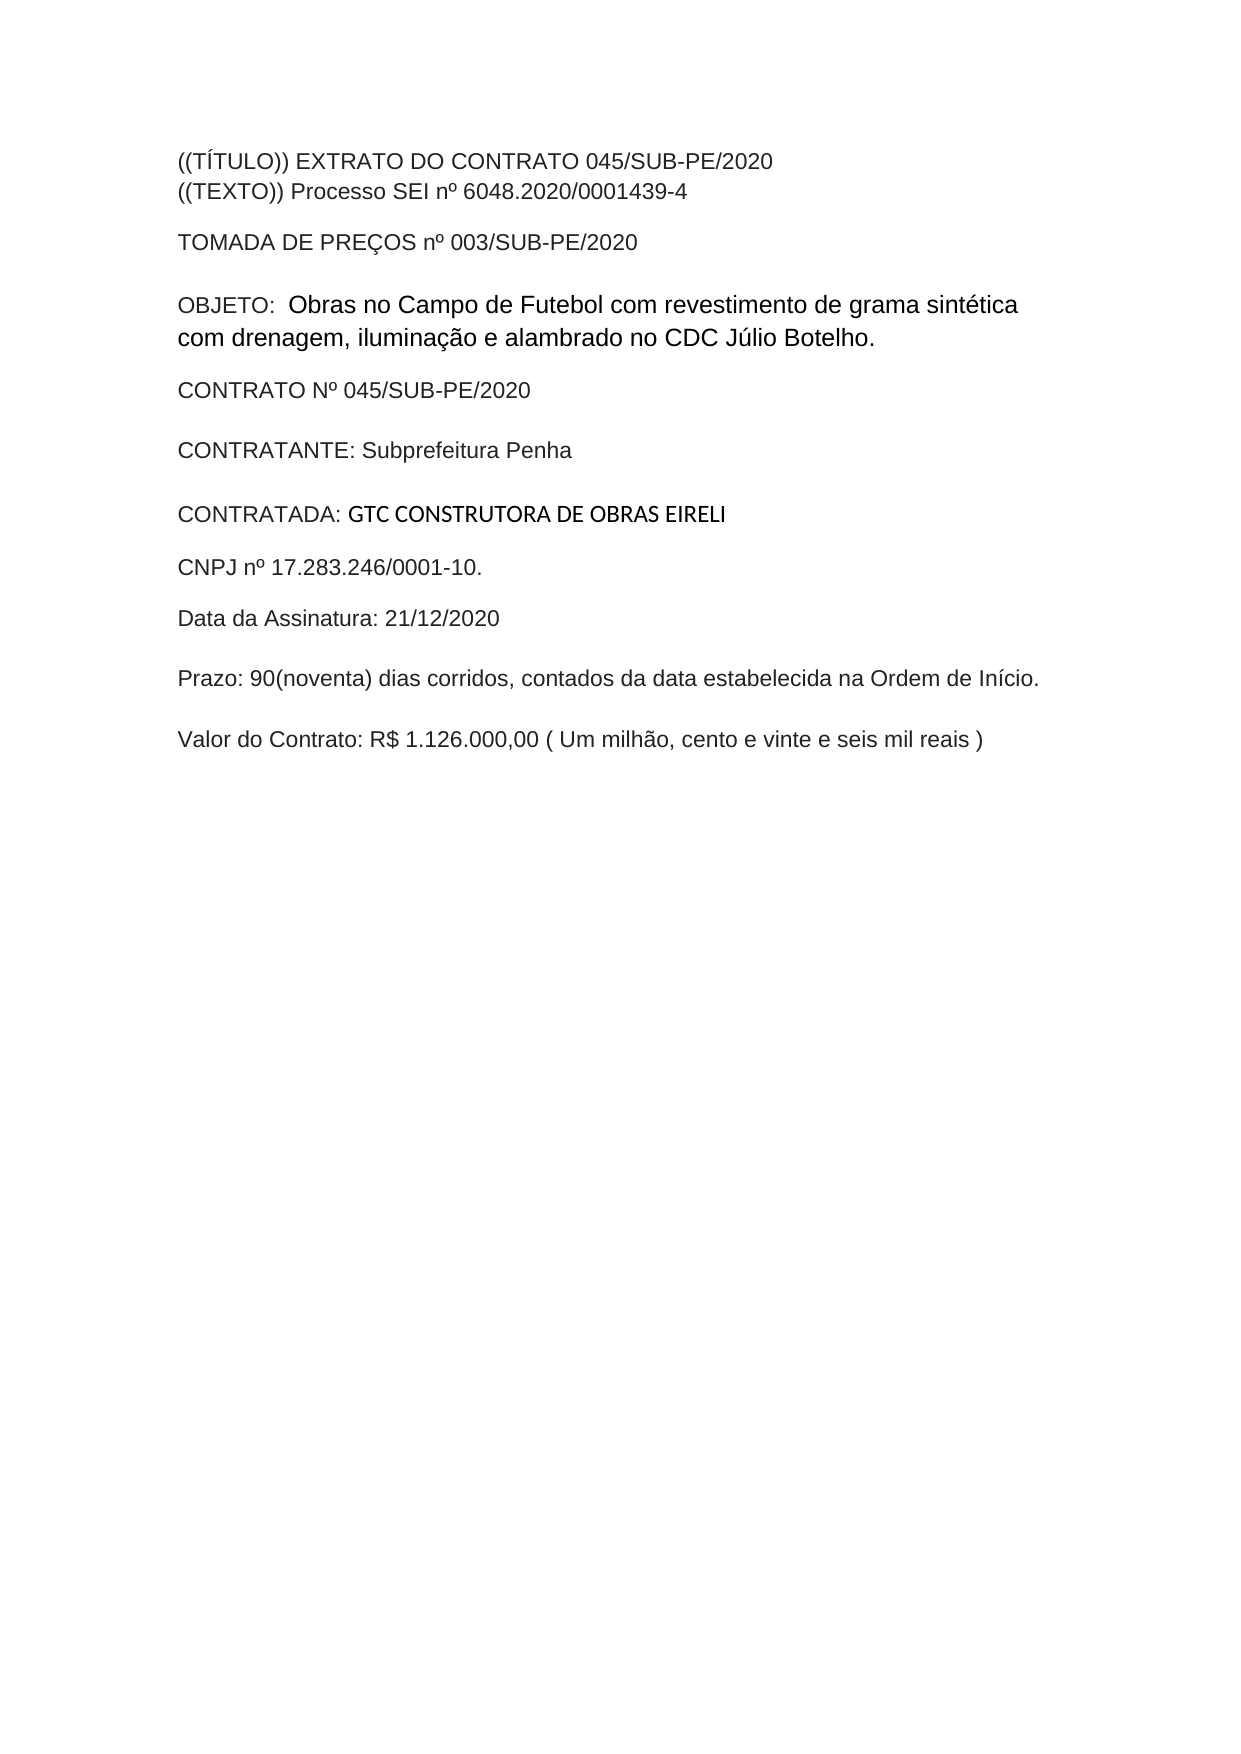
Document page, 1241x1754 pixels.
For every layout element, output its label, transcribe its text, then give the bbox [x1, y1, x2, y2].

text CONTRATO Nº 045/SUB-PE/2020 CONTRATANTE: Subprefeitura Penha CONTRATADA: GTC CONSTRUTORA DE OBRAS EIRELI [177, 377, 1063, 528]
text Data da Assinatura: 21/12/2020 Prazo: 90(noventa) dias corridos, contados da data estabelecida na Ordem de Início. Valor do Contrato: R$ 1.126.000,00 ( Um milhão, cento e vinte e seis mil reais ) [177, 605, 1063, 752]
text CNPJ nº 17.283.246/0001-10. [177, 554, 1063, 580]
text ((TÍTULO)) EXTRATO DO CONTRATO 045/SUB-PE/2020 ((TEXTO)) Processo SEI nº 6048.2020/0001439-4 [177, 148, 1063, 204]
text TOMADA DE PREÇOS nº 003/SUB-PE/2020 OBJETO: Obras no Campo de Futebol com revestimento de grama sintética com drenagem, iluminação e alambrado no CDC Júlio Botelho. [177, 229, 1063, 351]
